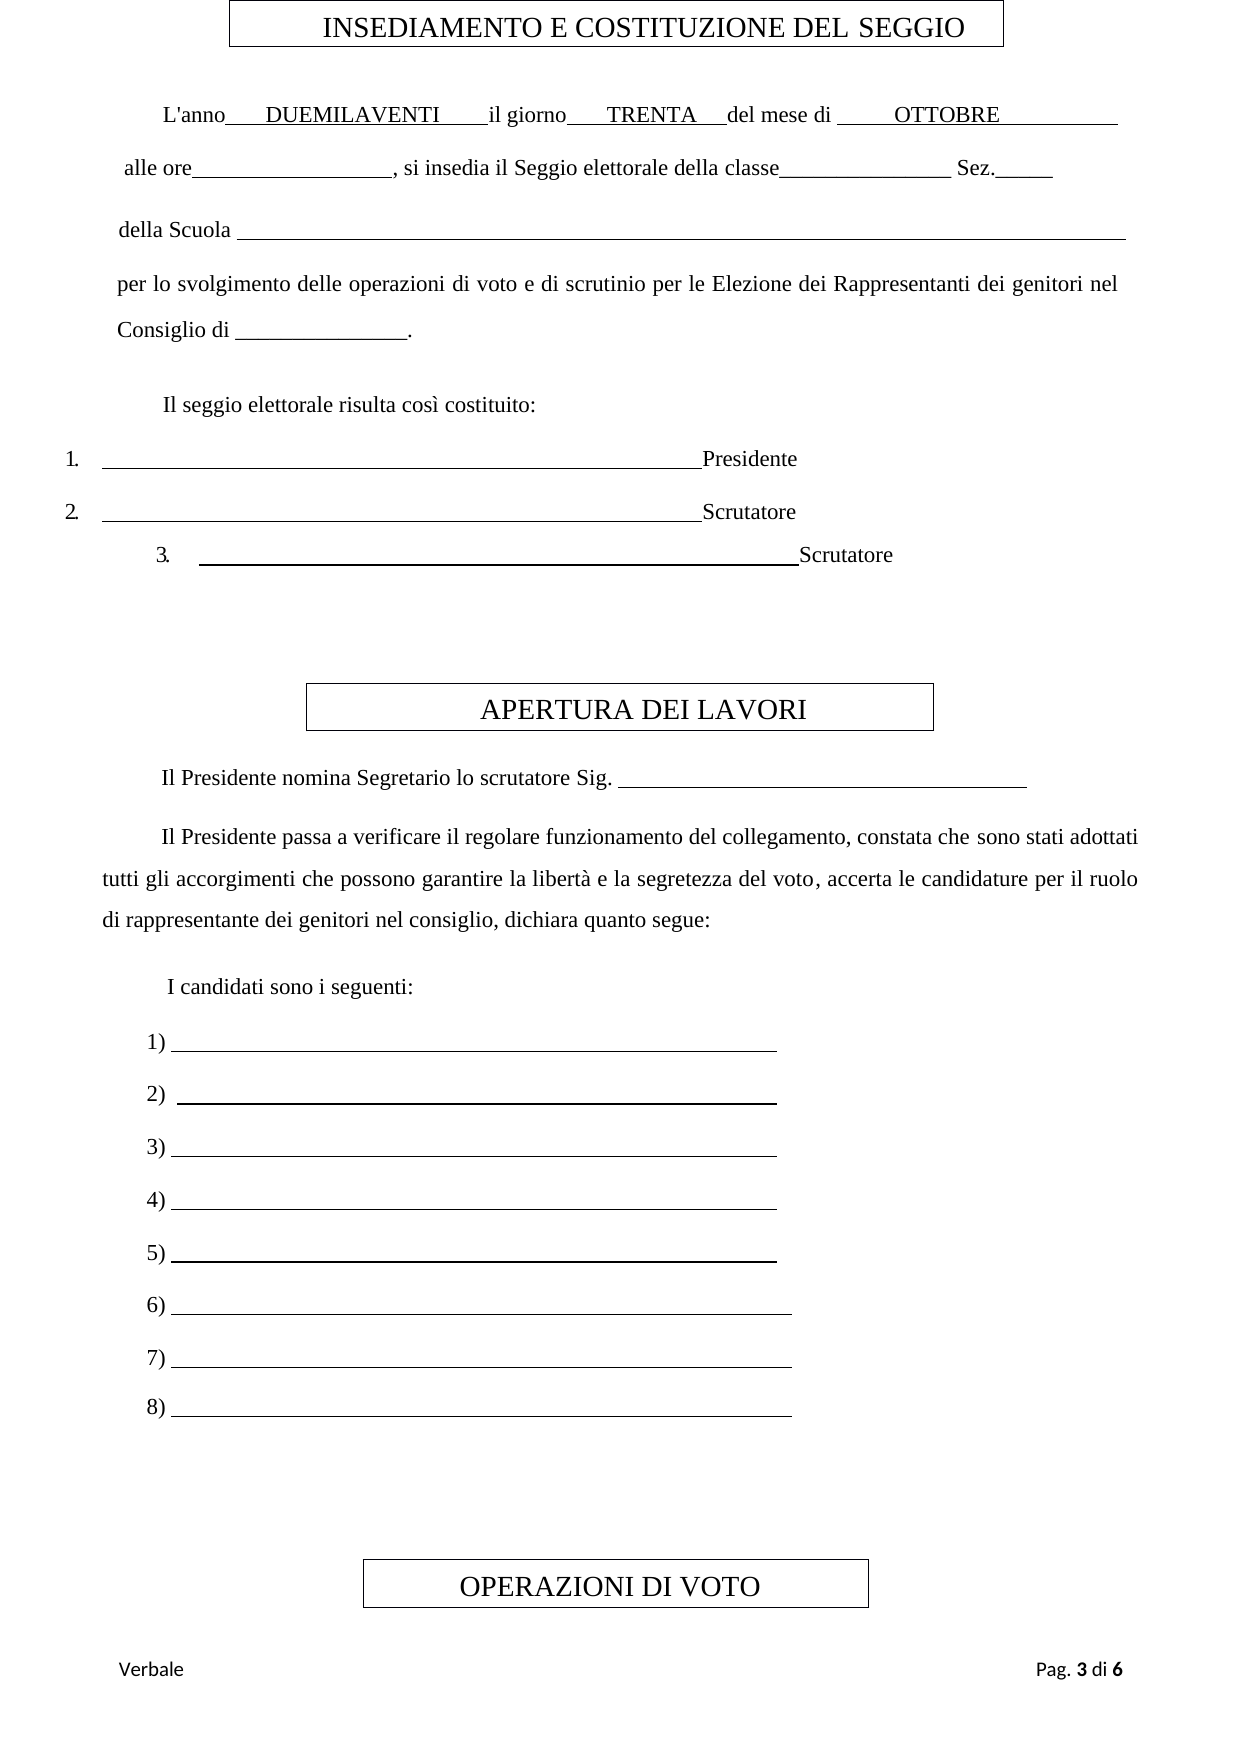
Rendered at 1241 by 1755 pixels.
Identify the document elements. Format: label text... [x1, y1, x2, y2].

text per lo svolgimento delle operazioni di voto e di scrutinio per le Elezione dei Rappresentanti dei genitori nel Consiglio di _______________. [117, 254, 1121, 346]
text OPERAZIONI DI VOTO [389, 1569, 868, 1602]
list Scrutatore [156, 542, 1138, 568]
text 3) [102, 1133, 1138, 1159]
text 1) [102, 1028, 1138, 1054]
text I candidati sono i seguenti: [102, 961, 1138, 1003]
text 5) [102, 1238, 1138, 1265]
text 7) [146, 1344, 1138, 1370]
text 8) [146, 1393, 1138, 1419]
list Presidente [64, 445, 1138, 472]
text 6) [146, 1291, 1138, 1318]
list Scrutatore [64, 498, 1138, 524]
text alle ore , si insedia il Seggio elettorale della classe_______________ Sez._____ [124, 154, 1138, 180]
text Il Presidente passa a verificare il regolare funzionamento del collegamento, constata che sono stati adottati tutti gli accorgimenti che possono garantire la libertà e la segretezza del voto, accerta le candidature per il ruolo di rappresentante dei genitori nel consiglio, dichiara quanto segue: [102, 811, 1138, 936]
text INSEDIAMENTO E COSTITUZIONE DEL SEGGIO [285, 7, 1003, 45]
text 4) [102, 1186, 1138, 1212]
text Il Presidente nomina Segretario lo scrutatore Sig. [118, 764, 1138, 791]
text della Scuola [118, 216, 1138, 242]
text L'anno DUEMILAVENTI il giorno TRENTA del mese di OTTOBRE [163, 101, 1138, 127]
text Il seggio elettorale risulta così costituito: [163, 392, 1138, 418]
text 2) [102, 1080, 1138, 1107]
text APERTURA DEI LAVORI [307, 692, 933, 726]
